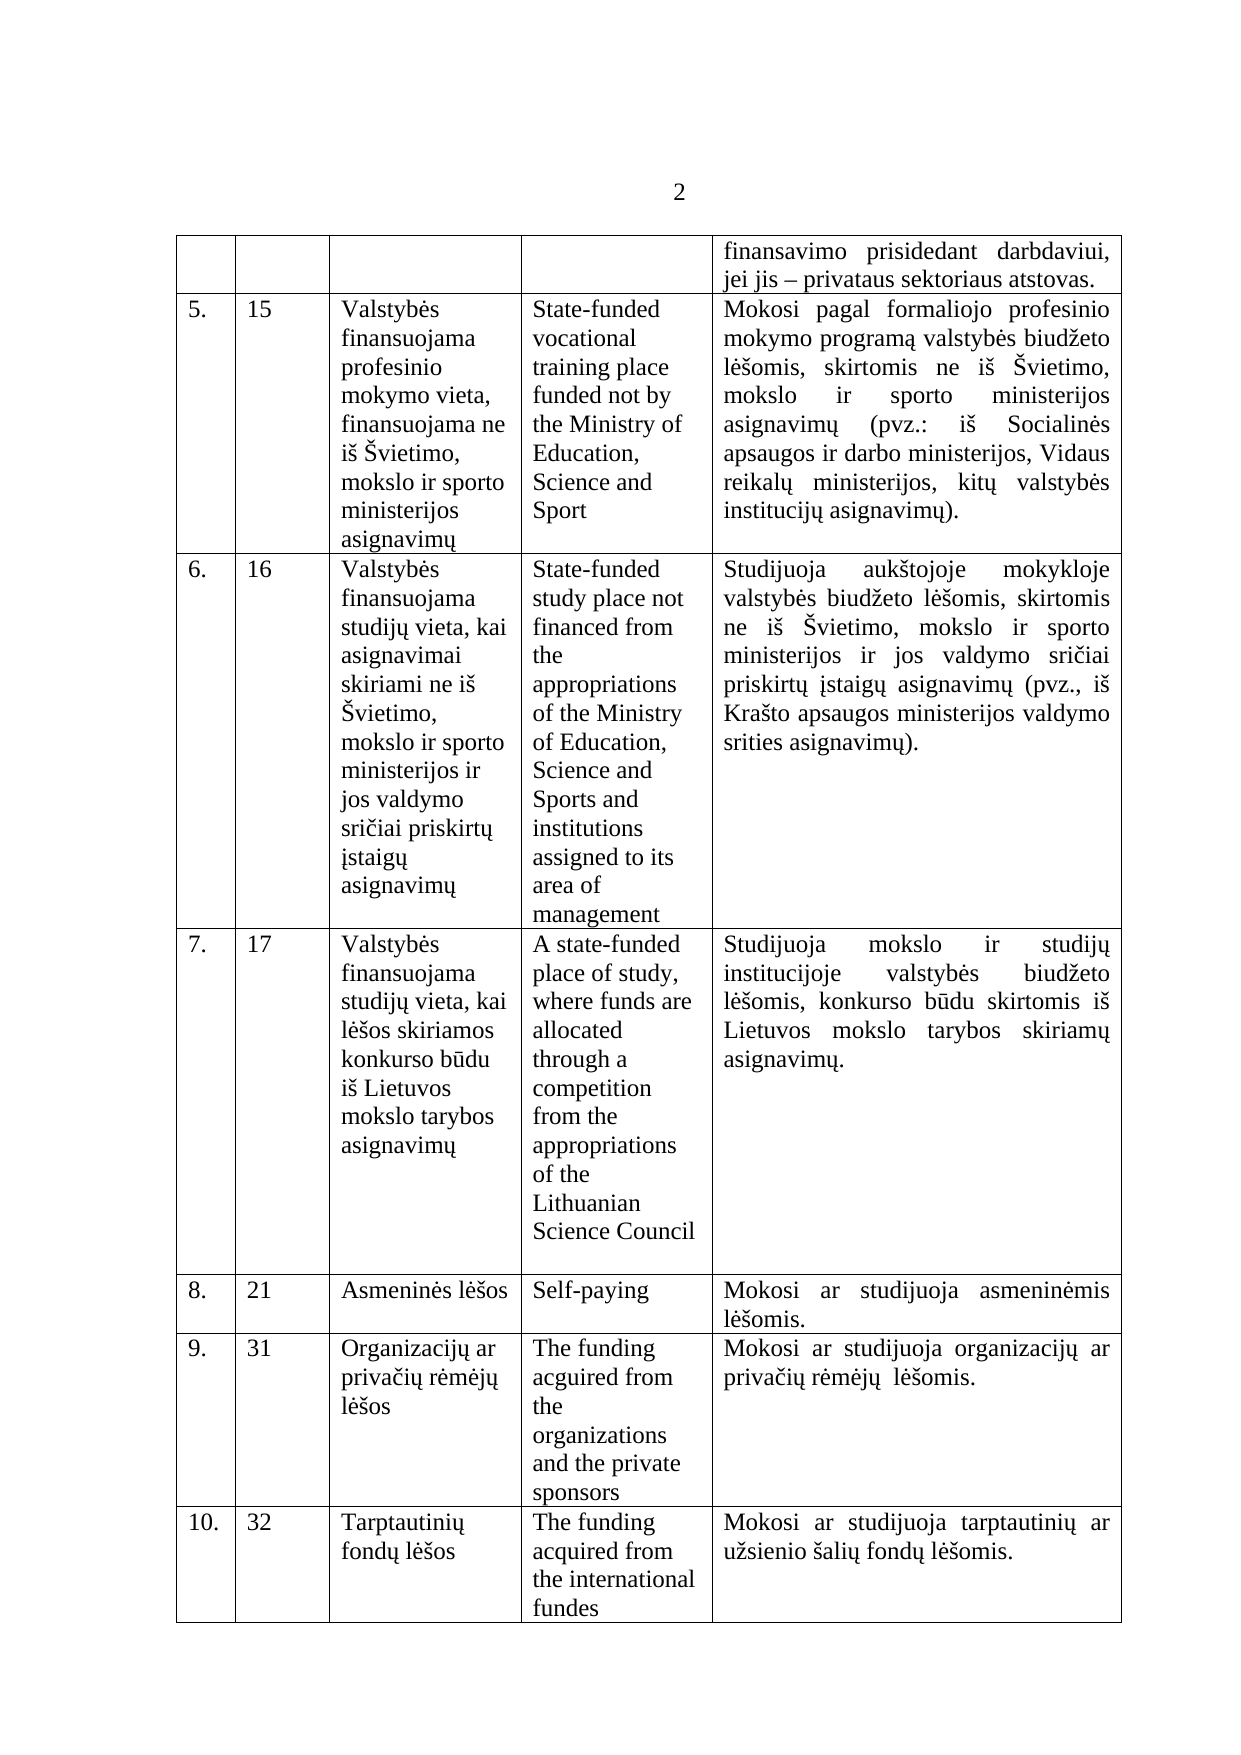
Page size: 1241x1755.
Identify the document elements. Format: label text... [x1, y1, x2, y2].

table_cell The funding acguired from the organizations and the private sponsors [522, 1334, 712, 1506]
table_cell 16 [236, 554, 329, 928]
table_cell State-funded vocational training place funded not by the Ministry of Education, Science and Sport [522, 294, 712, 553]
table_cell [330, 236, 521, 293]
table_cell 17 [236, 929, 329, 1274]
table_cell 7. [177, 929, 235, 1274]
table_cell 9. [177, 1334, 235, 1506]
table_cell [522, 236, 712, 293]
table_cell Tarptautinių fondų lėšos [330, 1507, 521, 1622]
table_cell Valstybės finansuojama profesinio mokymo vieta, finansuojama ne iš Švietimo, mokslo ir sporto ministerijos asignavimų [330, 294, 521, 553]
table_cell 32 [236, 1507, 329, 1622]
table_cell Studijuoja mokslo ir studijų institucijoje valstybės biudžeto lėšomis, konkurso būdu skirtomis iš Lietuvos mokslo tarybos skiriamų asignavimų. [713, 929, 1121, 1274]
table_cell Studijuoja aukštojoje mokykloje valstybės biudžeto lėšomis, skirtomis ne iš Švietimo, mokslo ir sporto ministerijos ir jos valdymo sričiai priskirtų įstaigų asignavimų (pvz., iš Krašto apsaugos ministerijos valdymo srities asignavimų). [713, 554, 1121, 928]
table_cell The funding acquired from the international fundes [522, 1507, 712, 1622]
table_cell A state-funded place of study, where funds are allocated through a competition from the appropriations of the Lithuanian Science Council [522, 929, 712, 1274]
table_cell 8. [177, 1275, 235, 1332]
table_cell Mokosi pagal formaliojo profesinio mokymo programą valstybės biudžeto lėšomis, skirtomis ne iš Švietimo, mokslo ir sporto ministerijos asignavimų (pvz.: iš Socialinės apsaugos ir darbo ministerijos, Vidaus reikalų ministerijos, kitų valstybės institucijų asignavimų). [713, 294, 1121, 553]
table_cell [177, 236, 235, 293]
table_cell finansavimo prisidedant darbdaviui, jei jis – privataus sektoriaus atstovas. [713, 236, 1121, 293]
table_cell [236, 236, 329, 293]
table_cell 5. [177, 294, 235, 553]
table_cell Self-paying [522, 1275, 712, 1332]
table_cell Valstybės finansuojama studijų vieta, kai asignavimai skiriami ne iš Švietimo, mokslo ir sporto ministerijos ir jos valdymo sričiai priskirtų įstaigų asignavimų [330, 554, 521, 928]
table_cell 6. [177, 554, 235, 928]
table_cell Mokosi ar studijuoja organizacijų ar privačių rėmėjų lėšomis. [713, 1334, 1121, 1506]
table_cell 10. [177, 1507, 235, 1622]
table_cell Organizacijų ar privačių rėmėjų lėšos [330, 1334, 521, 1506]
table_cell 15 [236, 294, 329, 553]
table_cell 21 [236, 1275, 329, 1332]
table_cell Mokosi ar studijuoja asmeninėmis lėšomis. [713, 1275, 1121, 1332]
table_cell Asmeninės lėšos [330, 1275, 521, 1332]
table_cell State-funded study place not financed from the appropriations of the Ministry of Education, Science and Sports and institutions assigned to its area of management [522, 554, 712, 928]
table_cell Mokosi ar studijuoja tarptautinių ar užsienio šalių fondų lėšomis. [713, 1507, 1121, 1622]
table_cell Valstybės finansuojama studijų vieta, kai lėšos skiriamos konkurso būdu iš Lietuvos mokslo tarybos asignavimų [330, 929, 521, 1274]
table_cell 31 [236, 1334, 329, 1506]
